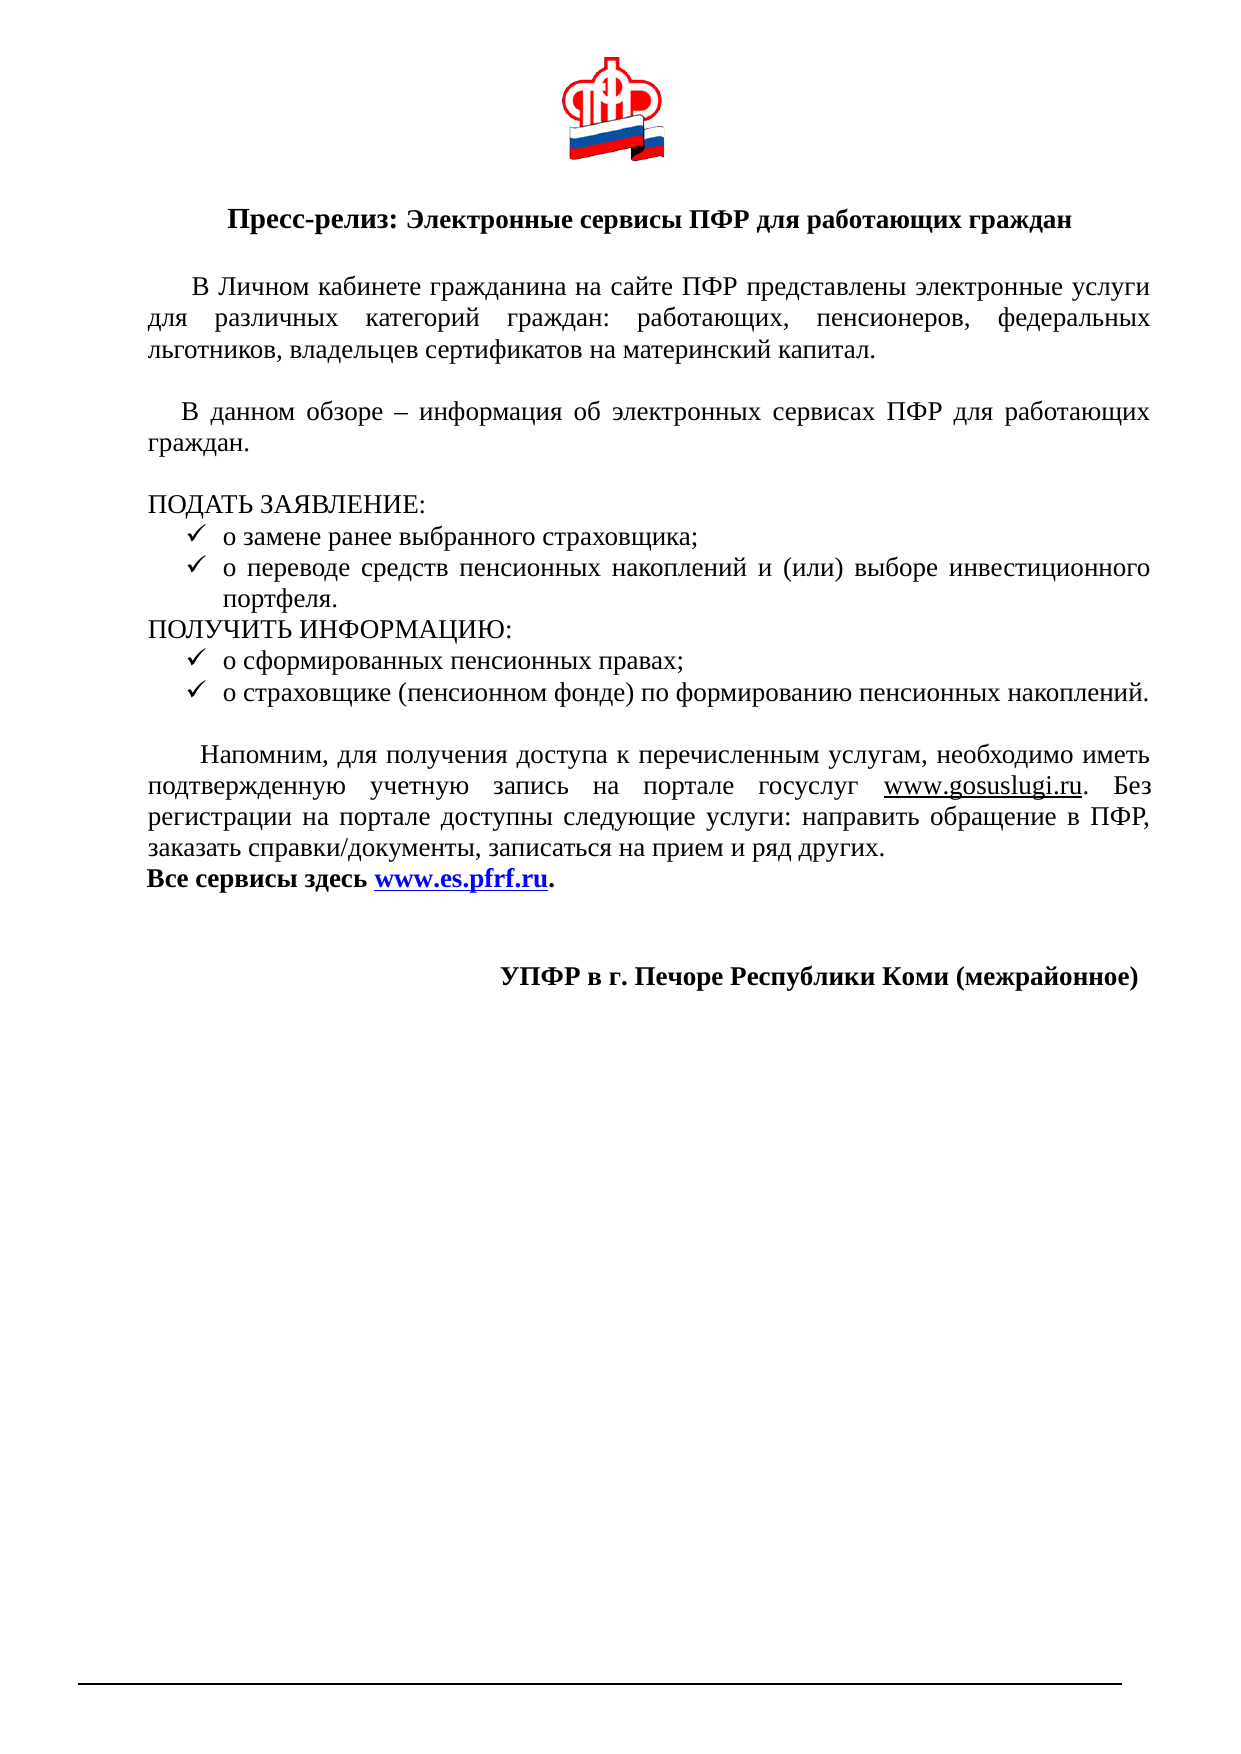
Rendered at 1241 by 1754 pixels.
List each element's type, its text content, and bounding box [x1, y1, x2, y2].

list о сформированных пенсионных правах; [185, 644, 1152, 676]
picture [561, 57, 665, 162]
text В Личном кабинете гражданина на сайте ПФР представлены электронные услуги для различных категорий граждан: работающих, пенсионеров, федеральных льготников, владельцев сертификатов на материнский капитал. [148, 270, 1152, 364]
text ПОЛУЧИТЬ ИНФОРМАЦИЮ: [148, 613, 1152, 644]
list о страховщике (пенсионном фонде) по формированию пенсионных накоплений. [185, 676, 1152, 707]
text Напомним, для получения доступа к перечисленным услугам, необходимо иметь подтвержденную учетную запись на портале госуслуг www.gosuslugi.ru. Без регистрации на портале доступны следующие услуги: направить обращение в ПФР, заказать справки/документы, записаться на прием и ряд других. [148, 738, 1152, 863]
text УПФР в г. Печоре Республики Коми (межрайонное) [148, 961, 1152, 992]
list о замене ранее выбранного страховщика; [185, 519, 1152, 551]
text В данном обзоре – информация об электронных сервисах ПФР для работающих граждан. [148, 395, 1152, 457]
text Все сервисы здесь www.es.pfrf.ru. [146, 863, 1152, 894]
text ПОДАТЬ ЗАЯВЛЕНИЕ: [148, 488, 1152, 519]
list о переводе средств пенсионных накоплений и (или) выборе инвестиционного портфеля. [185, 551, 1152, 613]
text Пресс-релиз: Электронные сервисы ПФР для работающих граждан [148, 201, 1152, 234]
